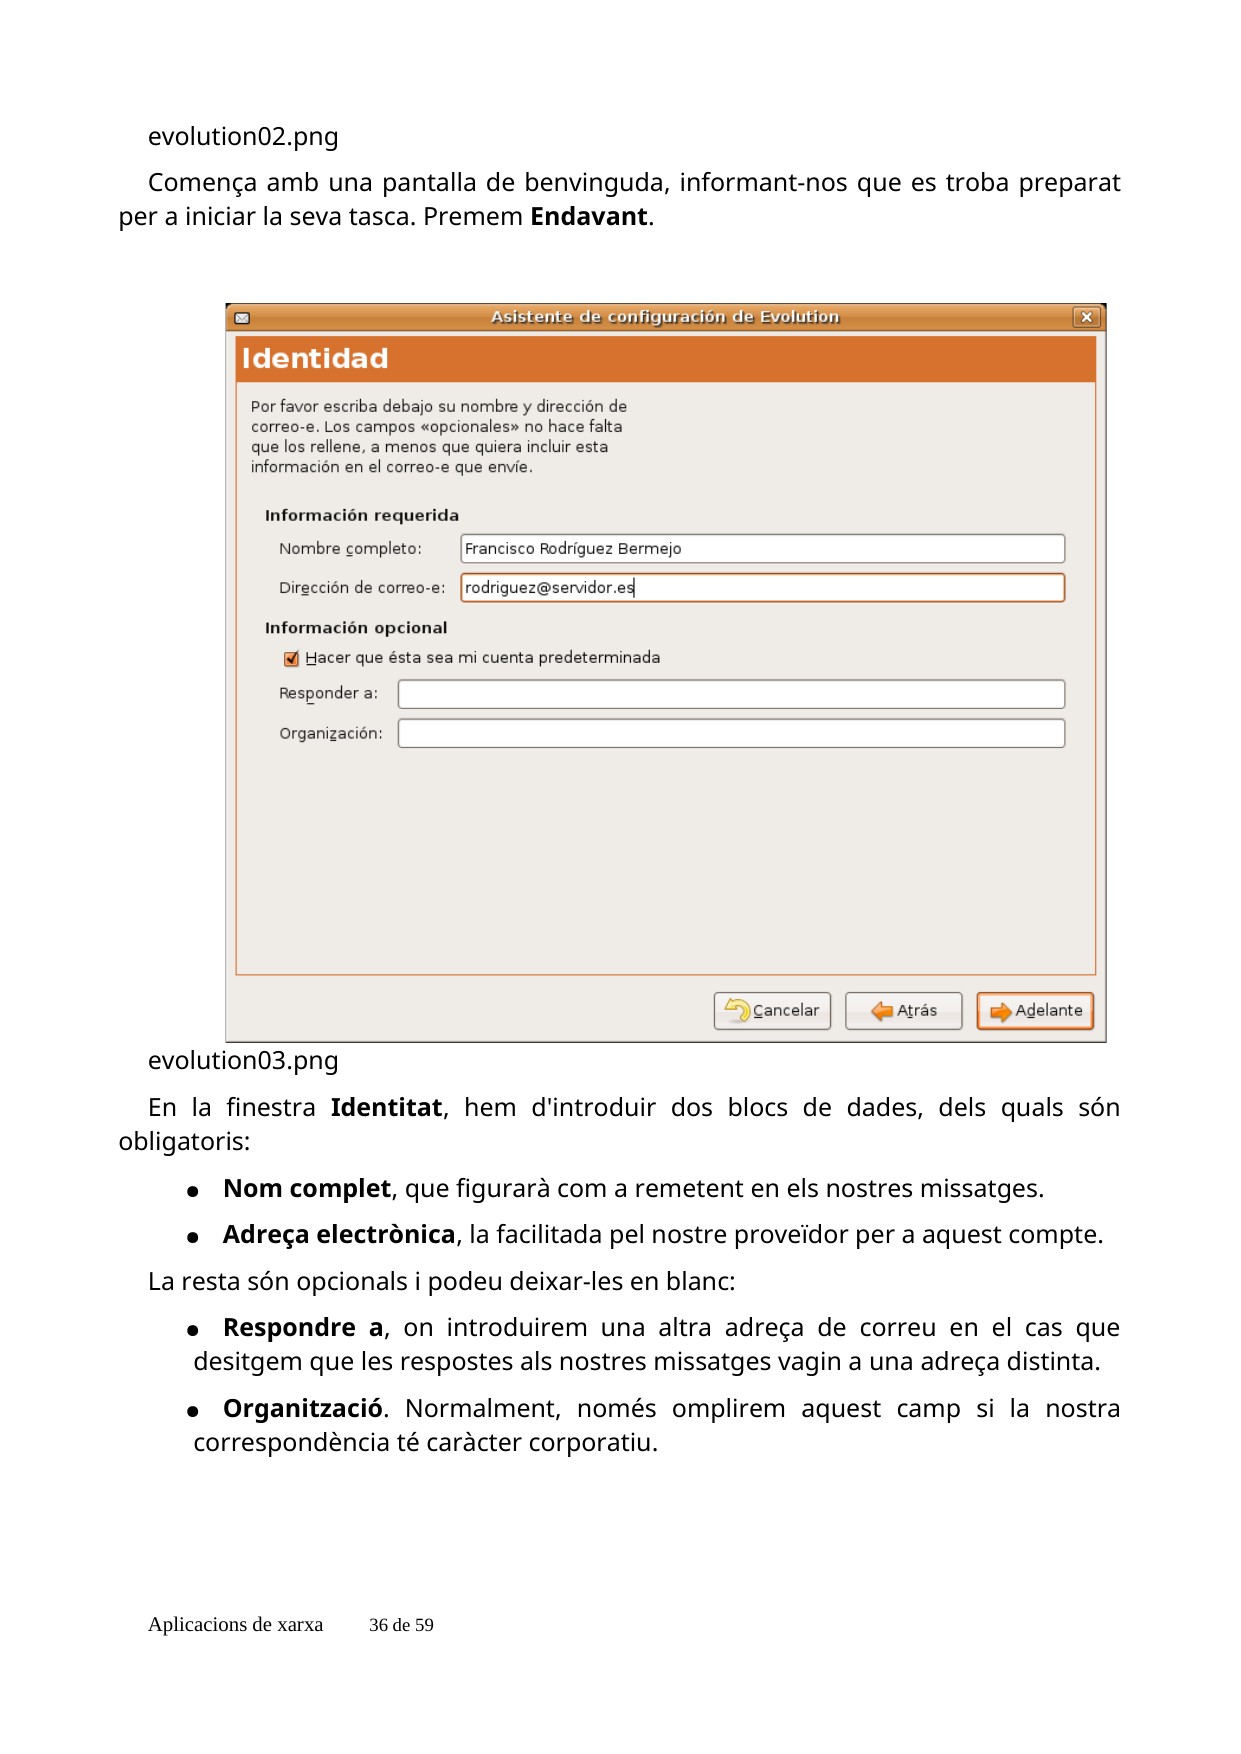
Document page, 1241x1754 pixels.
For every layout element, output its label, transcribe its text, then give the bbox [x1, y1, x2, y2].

list Adreça electrònica, la facilitada pel nostre proveïdor per a aquest compte. [156, 1217, 1122, 1251]
text La resta són opcionals i podeu deixar-les en blanc: [118, 1263, 1122, 1297]
list Respondre a, on introduirem una altra adreça de correu en el cas que desitgem que les respostes als nostres missatges vagin a una adreça distinta. [156, 1310, 1122, 1378]
text evolution02.png [118, 118, 1122, 152]
picture [225, 303, 1107, 1043]
text Comença amb una pantalla de benvinguda, informant-nos que es troba preparat per a iniciar la seva tasca. Premem Endavant. [118, 165, 1122, 233]
list Nom complet, que figurarà com a remetent en els nostres missatges. [156, 1170, 1122, 1204]
text evolution03.png [118, 292, 1122, 1077]
text En la finestra Identitat, hem d'introduir dos blocs de dades, dels quals són obligatoris: [118, 1089, 1122, 1158]
list Organització. Normalment, només omplirem aquest camp si la nostra correspondència té caràcter corporatiu. [156, 1391, 1122, 1459]
